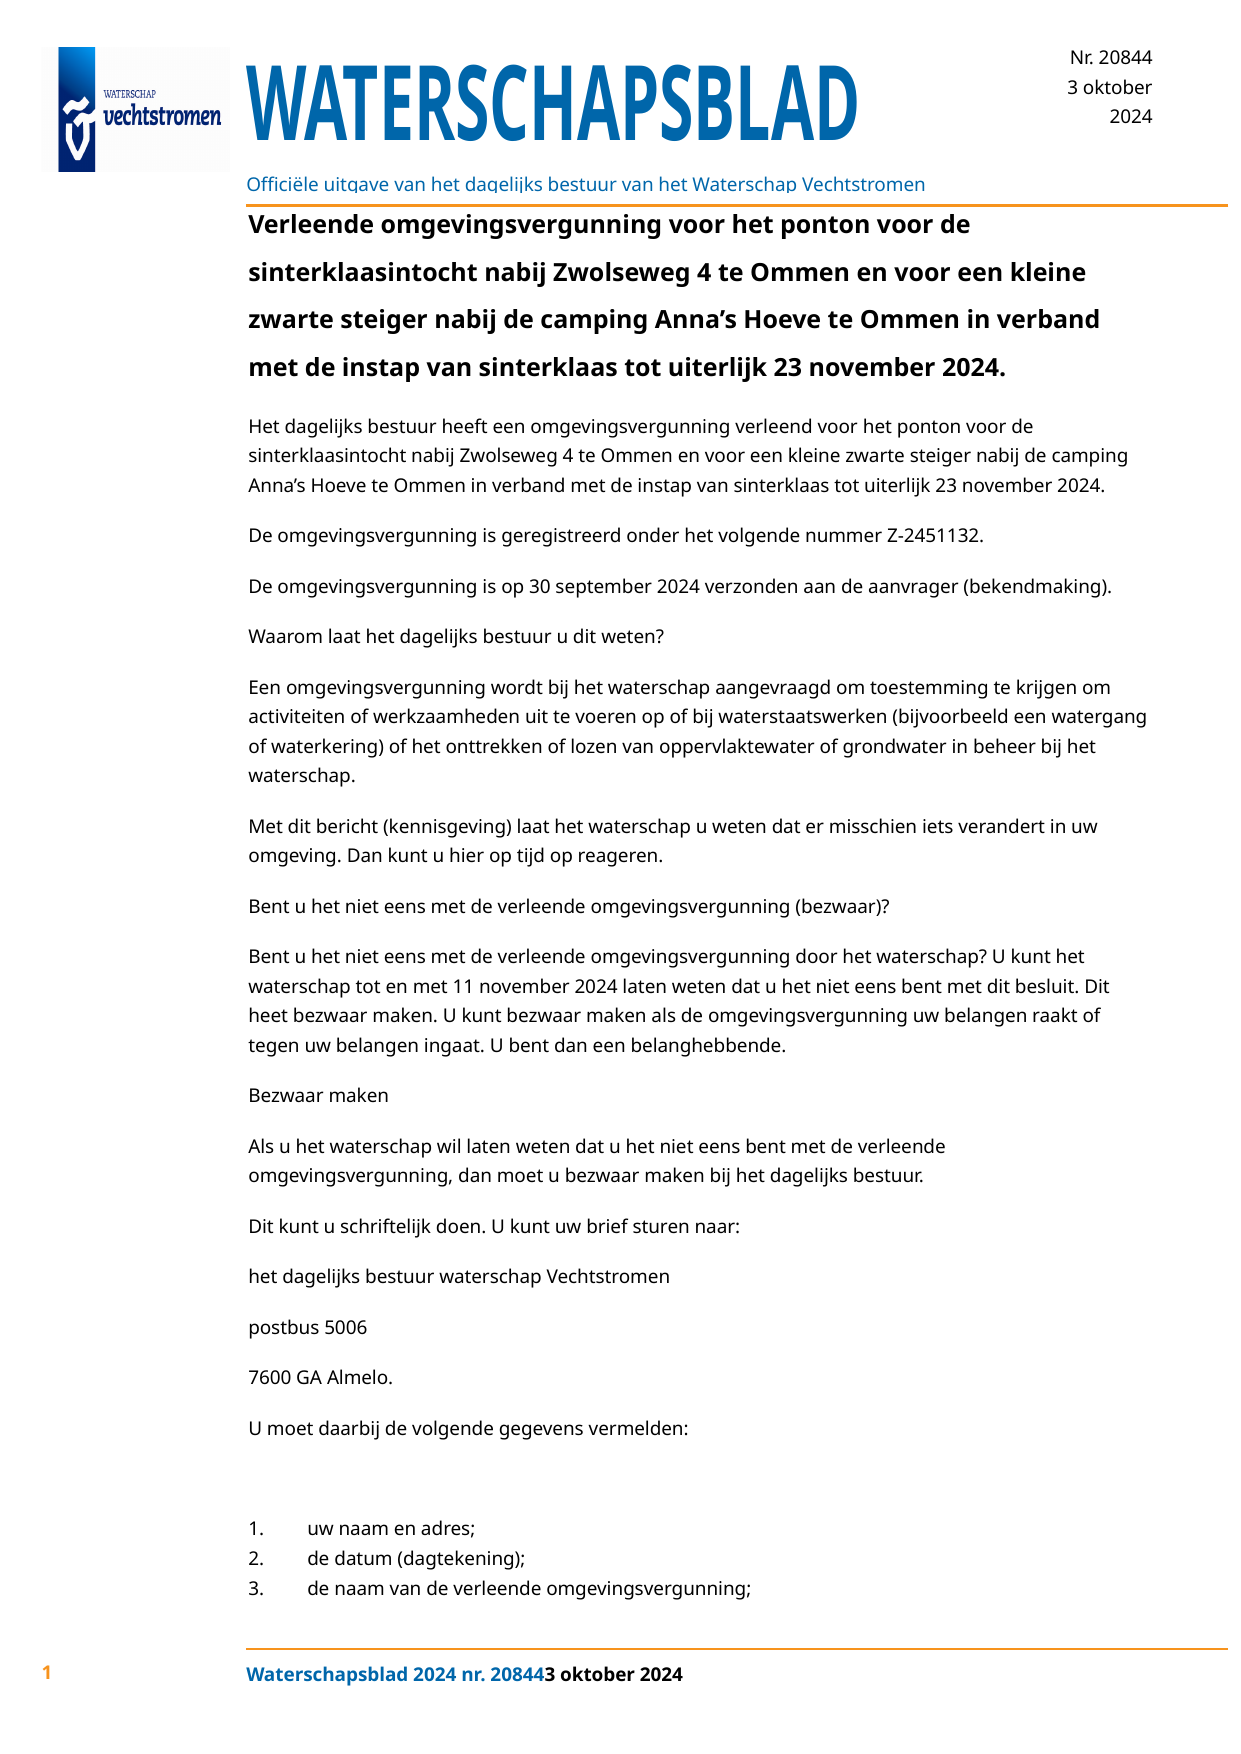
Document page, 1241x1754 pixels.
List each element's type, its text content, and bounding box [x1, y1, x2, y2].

text Bent u het niet eens met de verleende omgevingsvergunning door het waterschap? U kunt het waterschap tot en met 11 november 2024 laten weten dat u het niet eens bent met dit besluit. Dit heet bezwaar maken. U kunt bezwaar maken als de omgevingsvergunning uw belangen raakt of tegen uw belangen ingaat. U bent dan een belanghebbende. [248, 943, 1152, 1058]
text het dagelijks bestuur waterschap Vechtstromen [248, 1263, 1152, 1289]
text Als u het waterschap wil laten weten dat u het niet eens bent met de verleende omgevingsvergunning, dan moet u bezwaar maken bij het dagelijks bestuur. [248, 1133, 1152, 1188]
text Een omgevingsvergunning wordt bij het waterschap aangevraagd om toestemming te krijgen om activiteiten of werkzaamheden uit te voeren op of bij waterstaatswerken (bijvoorbeeld een watergang of waterkering) of het onttrekken of lozen van oppervlaktewater of grondwater in beheer bij het waterschap. [248, 674, 1152, 788]
text Dit kunt u schriftelijk doen. U kunt uw brief sturen naar: [248, 1213, 1152, 1239]
text Bent u het niet eens met de verleende omgevingsvergunning (bezwaar)? [248, 893, 1152, 919]
text De omgevingsvergunning is geregistreerd onder het volgende nummer Z-2451132. [248, 523, 1152, 548]
text postbus 5006 [248, 1314, 1152, 1340]
text U moet daarbij de volgende gegevens vermelden: [248, 1415, 1152, 1441]
list de datum (dagtekening); [248, 1545, 1152, 1571]
list de naam van de verleende omgevingsvergunning; [248, 1575, 1152, 1601]
text Verleende omgevingsvergunning voor het ponton voor de sinterklaasintocht nabij Zwolseweg 4 te Ommen en voor een kleine zwarte steiger nabij de camping Anna’s Hoeve te Ommen in verband met de instap van sinterklaas tot uiterlijk 23 november 2024. [248, 207, 1152, 384]
picture [41, 47, 231, 172]
text Waarom laat het dagelijks bestuur u dit weten? [248, 623, 1152, 649]
list uw naam en adres; [248, 1516, 1152, 1541]
text Bezwaar maken [248, 1083, 1152, 1108]
text De omgevingsvergunning is op 30 september 2024 verzonden aan de aanvrager (bekendmaking). [248, 573, 1152, 599]
text 7600 GA Almelo. [248, 1364, 1152, 1390]
text Het dagelijks bestuur heeft een omgevingsvergunning verleend voor het ponton voor de sinterklaasintocht nabij Zwolseweg 4 te Ommen en voor een kleine zwarte steiger nabij de camping Anna’s Hoeve te Ommen in verband met de instap van sinterklaas tot uiterlijk 23 november 2024. [248, 413, 1152, 498]
text Met dit bericht (kennisgeving) laat het waterschap u weten dat er misschien iets verandert in uw omgeving. Dan kunt u hier op tijd op reageren. [248, 813, 1152, 868]
